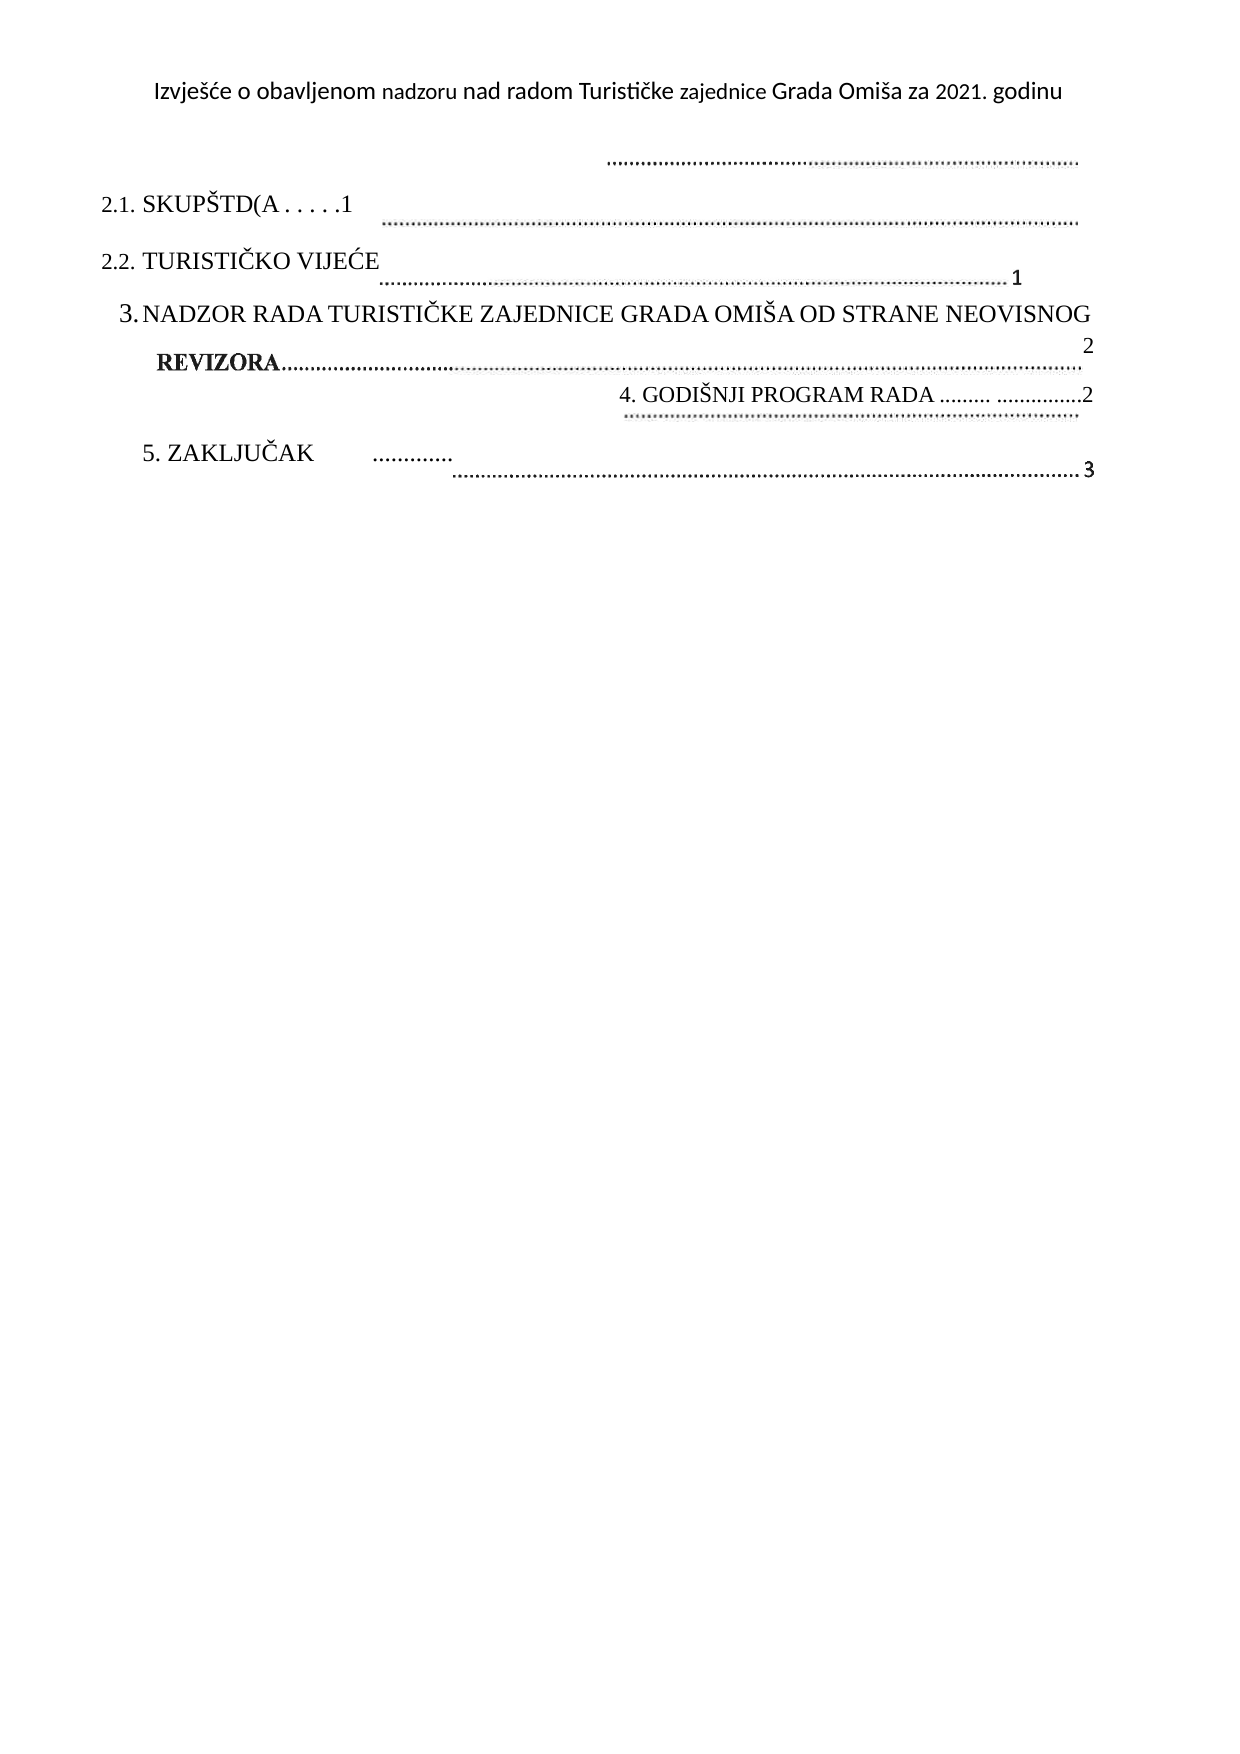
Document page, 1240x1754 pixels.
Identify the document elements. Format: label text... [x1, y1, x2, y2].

list TURISTIČKO VIJEĆE [101, 246, 1093, 287]
list SKUPŠTD(A . . . . .1 [101, 189, 1093, 218]
text 2 4. GODIŠNJI PROGRAM RADA ......... ...............2 [142, 332, 1094, 407]
list NADZOR RADA TURISTIČKE ZAJEDNICE GRADA OMIŠA OD STRANE NEOVISNOG [119, 297, 1092, 328]
text 5. ZAKLJUČAK ............. [142, 438, 1094, 478]
